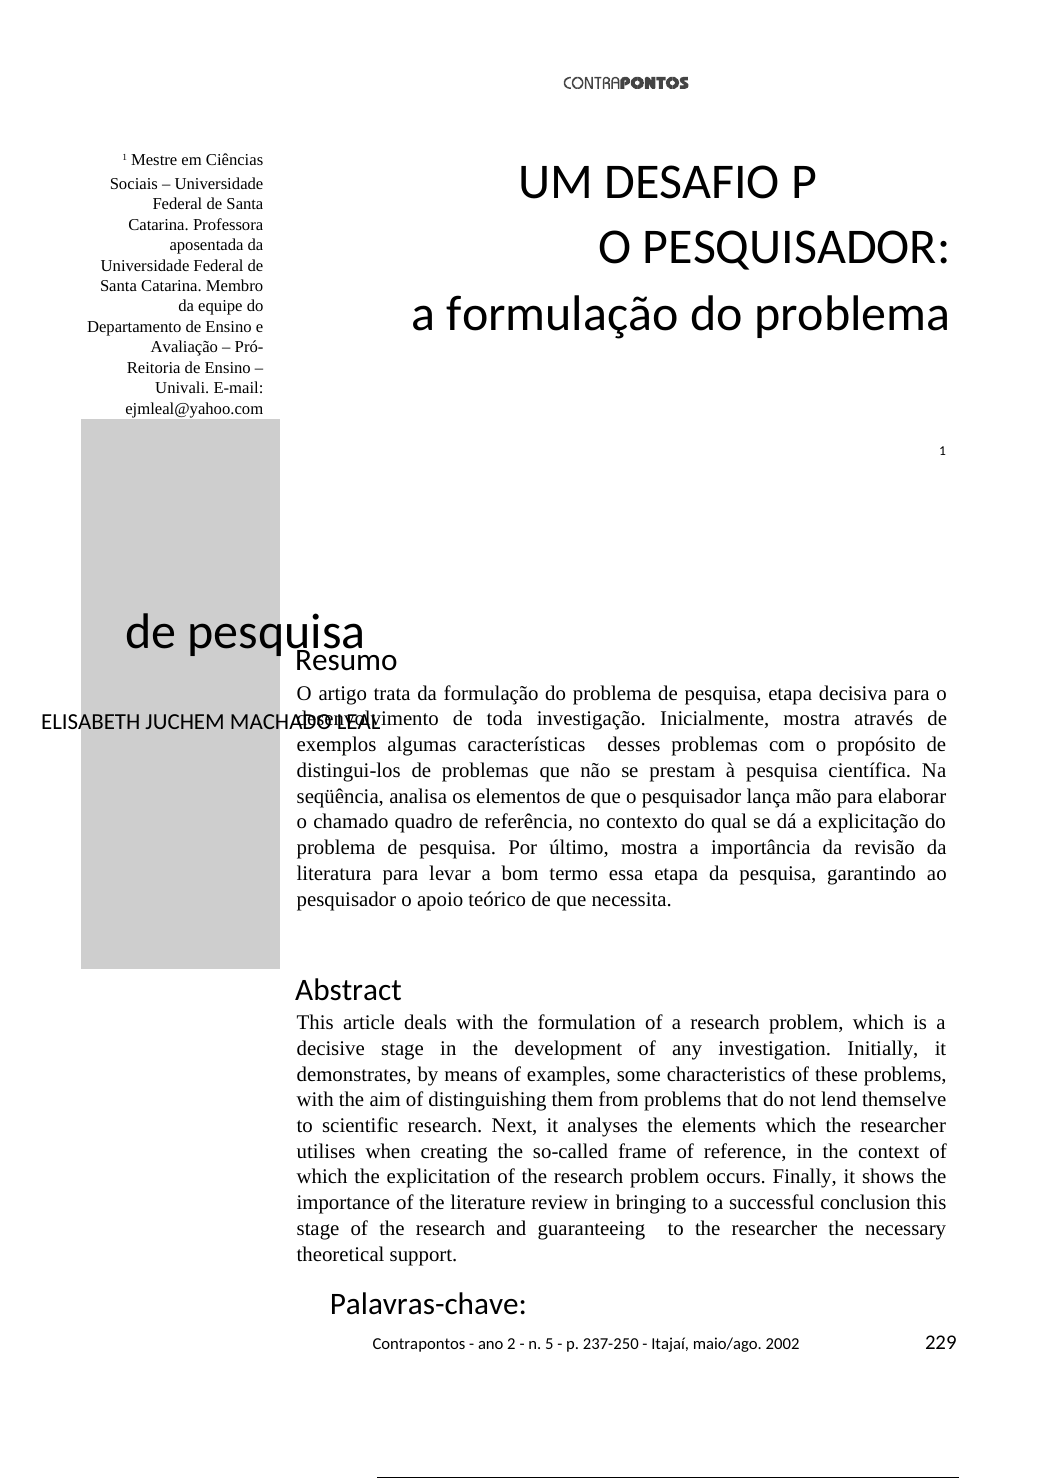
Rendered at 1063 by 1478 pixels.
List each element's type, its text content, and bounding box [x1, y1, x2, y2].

text This article deals with the formulation of a research problem, which is a decisive stage in the development of any investigation. Initially, it demonstrates, by means of examples, some characteristics of these problems, with the aim of distinguishing them from problems that do not lend themselve to scientific research. Next, it analyses the elements which the researcher utilises when creating the so-called frame of reference, in the context of which the explicitation of the research problem occurs. Finally, it shows the importance of the literature review in bringing to a successful conclusion this stage of the research and guaranteeing to the researcher the necessary theoretical support. [296, 1010, 947, 1266]
text Sociais – Universidade [82, 173, 263, 193]
text Departamento de Ensino e Avaliação – Pró- [82, 317, 263, 356]
table_header ARA de pesquisa ELISABETH JUCHEM MACHADO LEAL [83, 421, 278, 967]
subtitle Resumo [295, 640, 949, 678]
text O PESQUISADOR: [296, 215, 951, 276]
text O artigo trata da formulação do problema de pesquisa, etapa decisiva para o desenvolvimento de toda investigação. Inicialmente, mostra através de exemplos algumas características desses problemas com o propósito de distingui-los de problemas que não se prestam à pesquisa científica. Na seqüência, analisa os elementos de que o pesquisador lança mão para elaborar o chamado quadro de referência, no contexto do qual se dá a explicitação do problema de pesquisa. Por último, mostra a importância da revisão da literatura para levar a bom termo essa etapa da pesquisa, garantindo ao pesquisador o apoio teórico de que necessita. [296, 681, 947, 911]
text UM DESAFIO P [518, 150, 949, 211]
subtitle Abstract [295, 970, 949, 1008]
text a formulação do problema [296, 282, 951, 343]
text Palavras-chave: [329, 1284, 973, 1322]
text 1 [296, 442, 946, 459]
text Santa Catarina. Membro da equipe do [82, 276, 263, 315]
text Reitoria de Ensino – Univali. E-mail: ejmleal@yahoo.com [82, 358, 263, 418]
text Federal de Santa [82, 194, 263, 213]
text Catarina. Professora aposentada da Universidade Federal de [82, 215, 263, 274]
text 1 Mestre em Ciências [82, 150, 263, 169]
